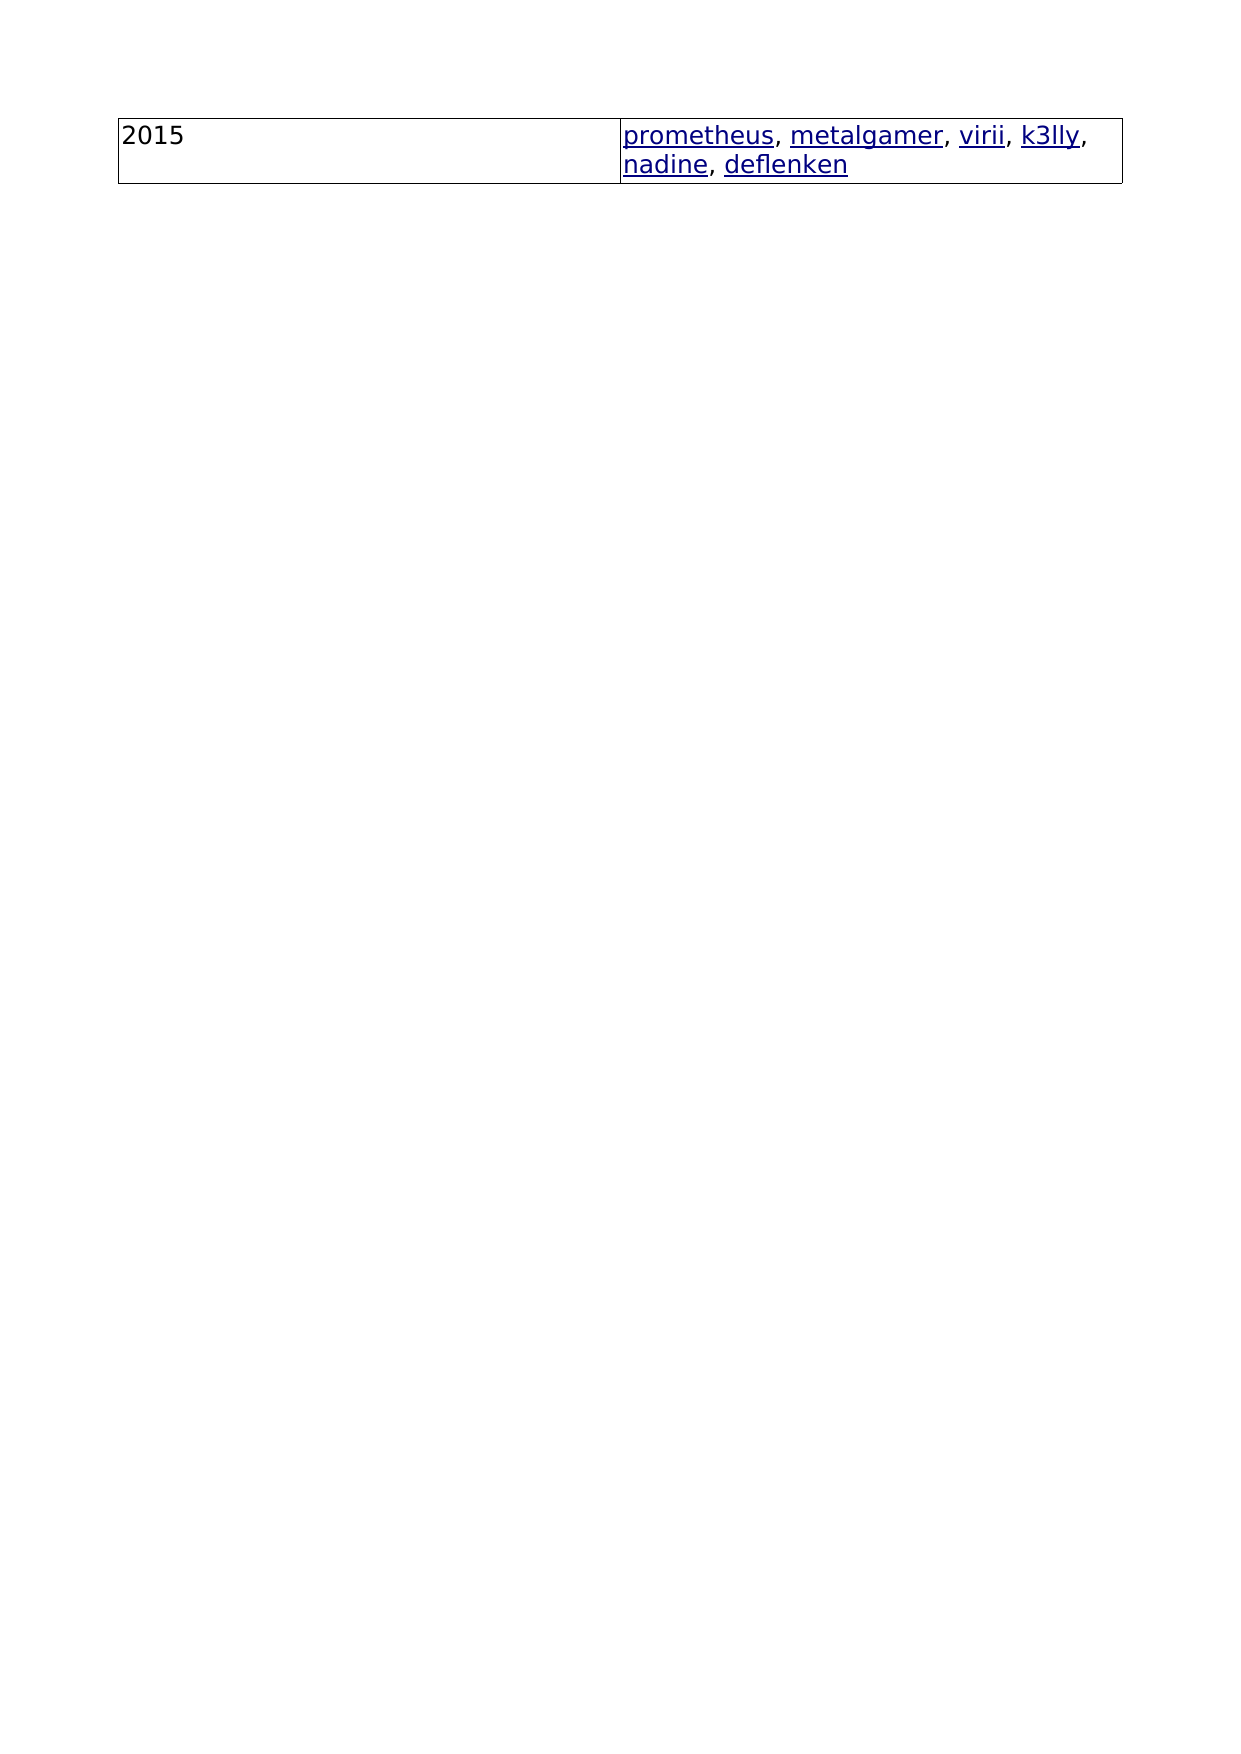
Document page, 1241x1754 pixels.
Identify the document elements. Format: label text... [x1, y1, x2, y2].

table_cell 2015 [119, 119, 620, 182]
table_cell prometheus, metalgamer, virii, k3lly, nadine, deflenken [621, 119, 1122, 182]
